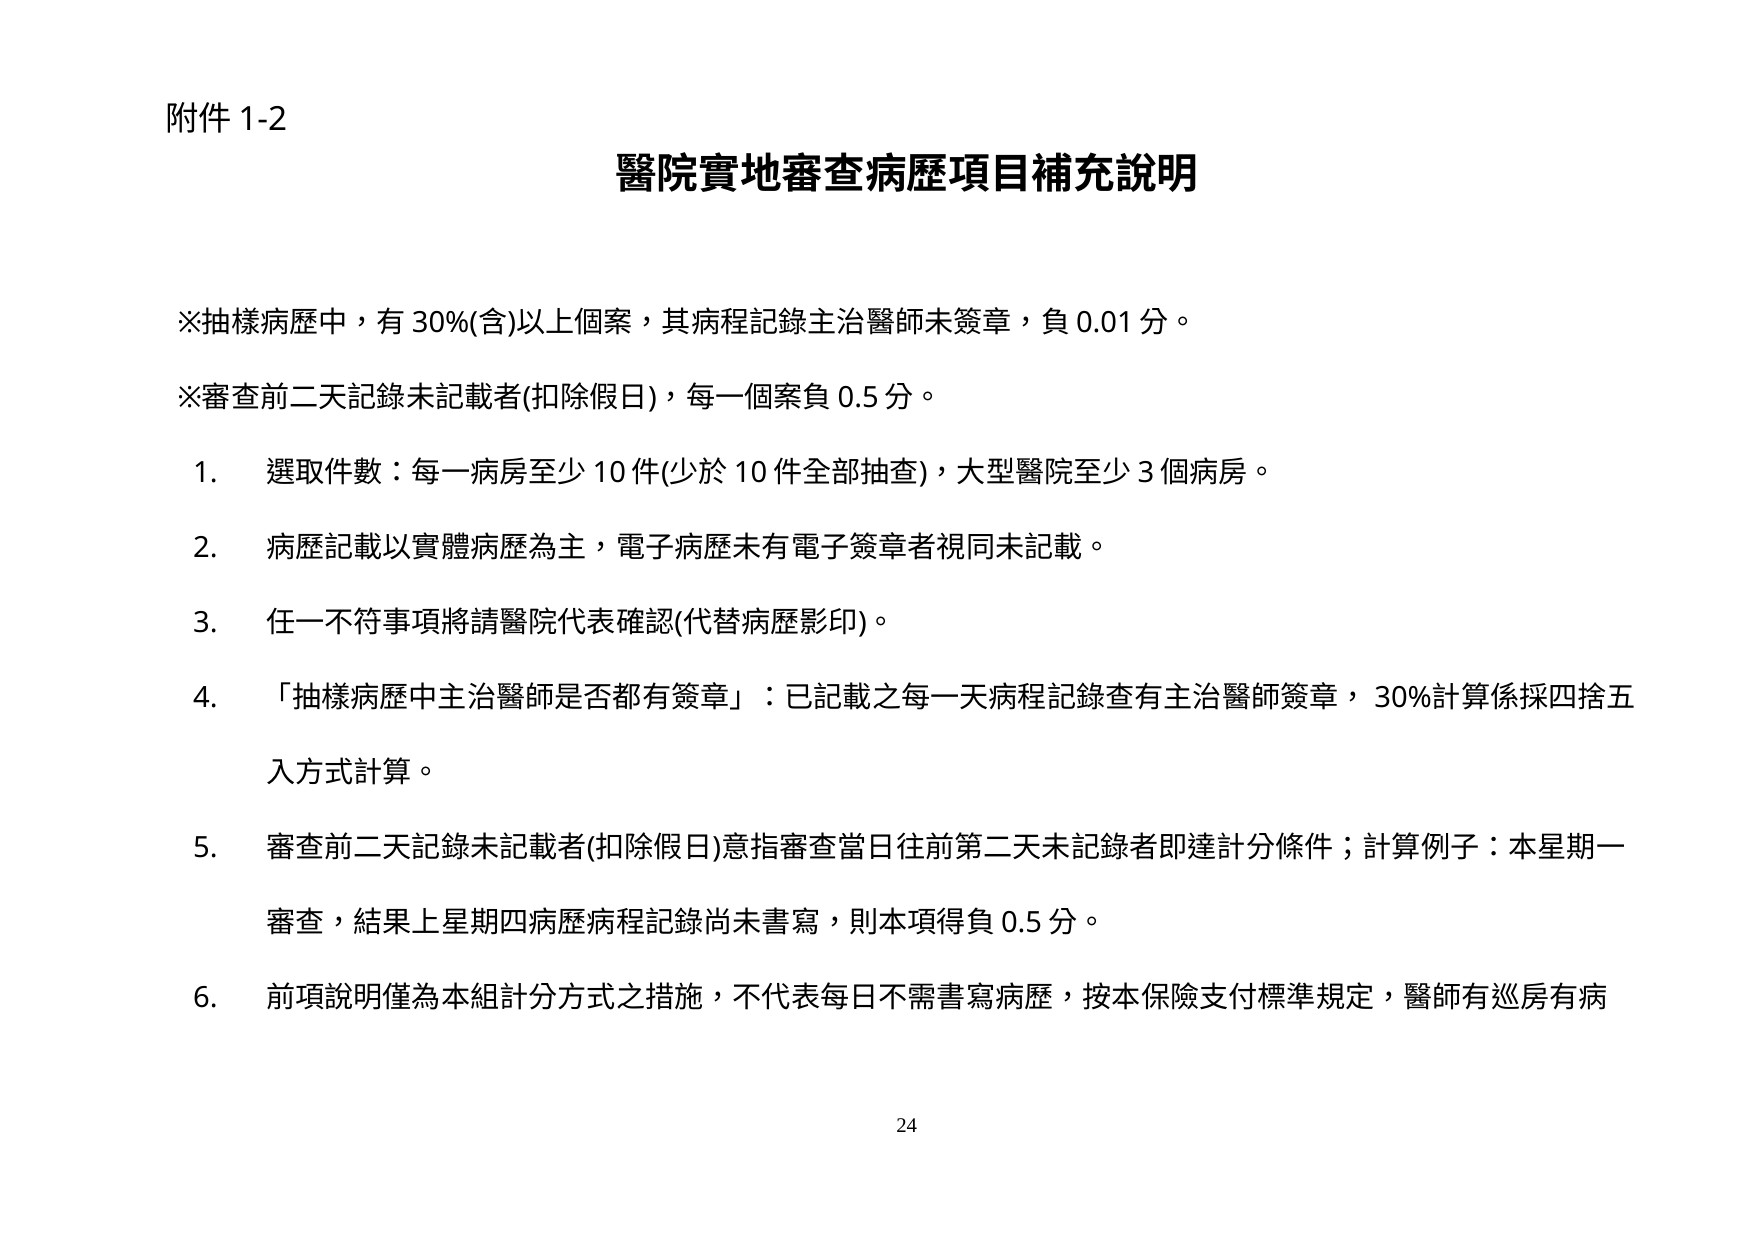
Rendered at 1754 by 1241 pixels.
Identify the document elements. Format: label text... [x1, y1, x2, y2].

text 醫院實地審查病歷項目補充說明 [177, 140, 1636, 201]
list 前項說明僅為本組計分方式之措施，不代表每日不需書寫病歷，按本保險支付標準規定，醫師有巡房有病 [193, 957, 1636, 1032]
list 任一不符事項將請醫院代表確認(代替病歷影印)。 [193, 582, 1636, 657]
list 審查前二天記錄未記載者(扣除假日)意指審查當日往前第二天未記錄者即達計分條件；計算例子：本星期一審查，結果上星期四病歷病程記錄尚未書寫，則本項得負0.5分。 [193, 807, 1636, 957]
text ※抽樣病歷中，有30%(含)以上個案，其病程記錄主治醫師未簽章，負0.01分。 [177, 282, 1636, 357]
list 病歷記載以實體病歷為主，電子病歷未有電子簽章者視同未記載。 [193, 507, 1636, 582]
list 「抽樣病歷中主治醫師是否都有簽章」：已記載之每一天病程記錄查有主治醫師簽章， 30%計算係採四捨五入方式計算。 [193, 657, 1636, 807]
list 選取件數：每一病房至少10件(少於10件全部抽查)，大型醫院至少3個病房。 [193, 432, 1636, 507]
text ※審查前二天記錄未記載者(扣除假日)，每一個案負0.5分。 [177, 357, 1636, 432]
text 附件1-2 [165, 92, 1636, 140]
